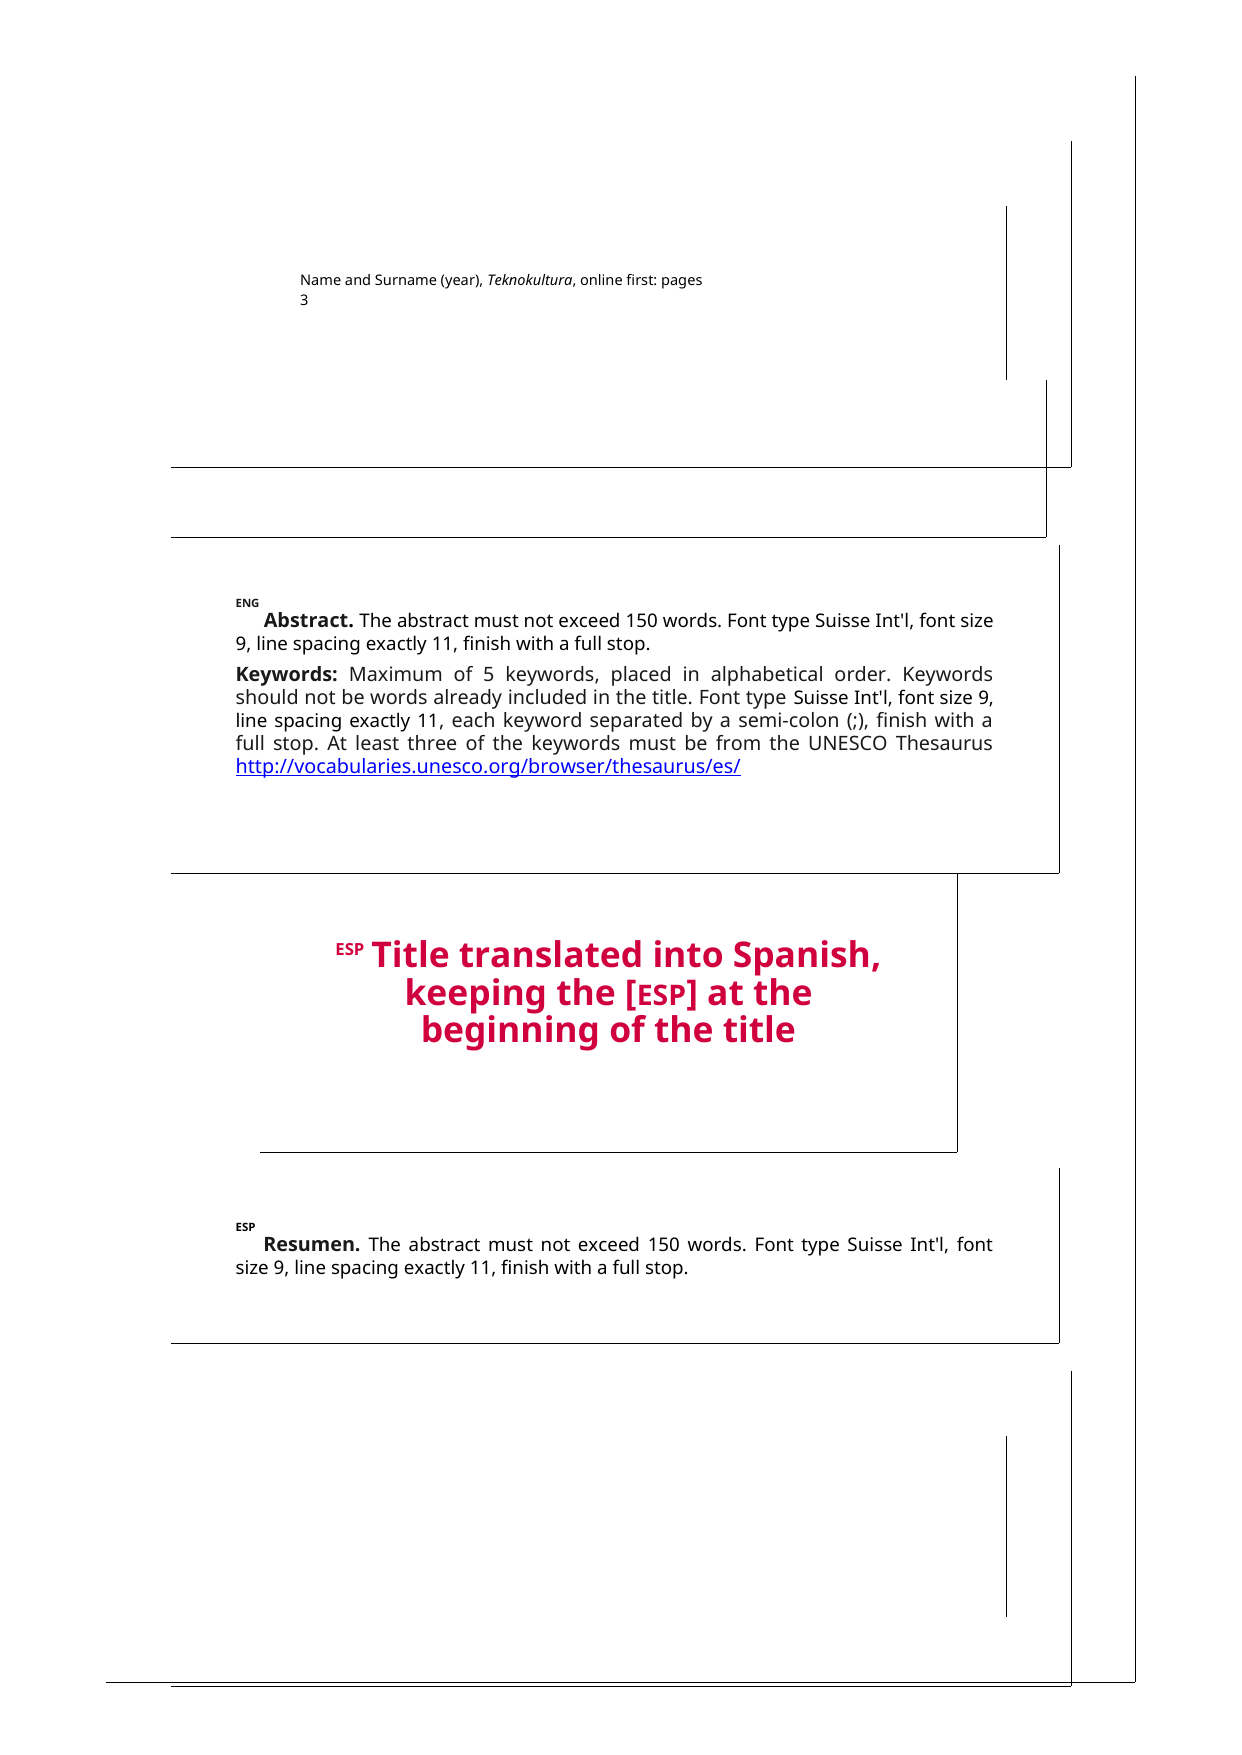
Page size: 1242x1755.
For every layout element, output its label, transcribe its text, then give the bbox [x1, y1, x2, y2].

text ESP Resumen. The abstract must not exceed 150 words. Font type Suisse Int'l, font size 9, line spacing exactly 11, finish with a full stop. [171, 1168, 1059, 1343]
text Keywords: Maximum of 5 keywords, placed in alphabetical order. Keywords should not be words already included in the title. Font type Suisse Int'l, font size 9, line spacing exactly 11, each keyword separated by a semi-colon (;), finish with a full stop. At least three of the keywords must be from the UNESCO Thesaurus http://vocabularies.unesco.org/browser/thesaurus/es/ [171, 598, 1059, 778]
text ESP Title translated into Spanish, keeping the [esp] at the beginning of the title [259, 873, 957, 1050]
text ENG Abstract. The abstract must not exceed 150 words. Font type Suisse Int'l, font size 9, line spacing exactly 11, finish with a full stop. [171, 545, 1059, 598]
